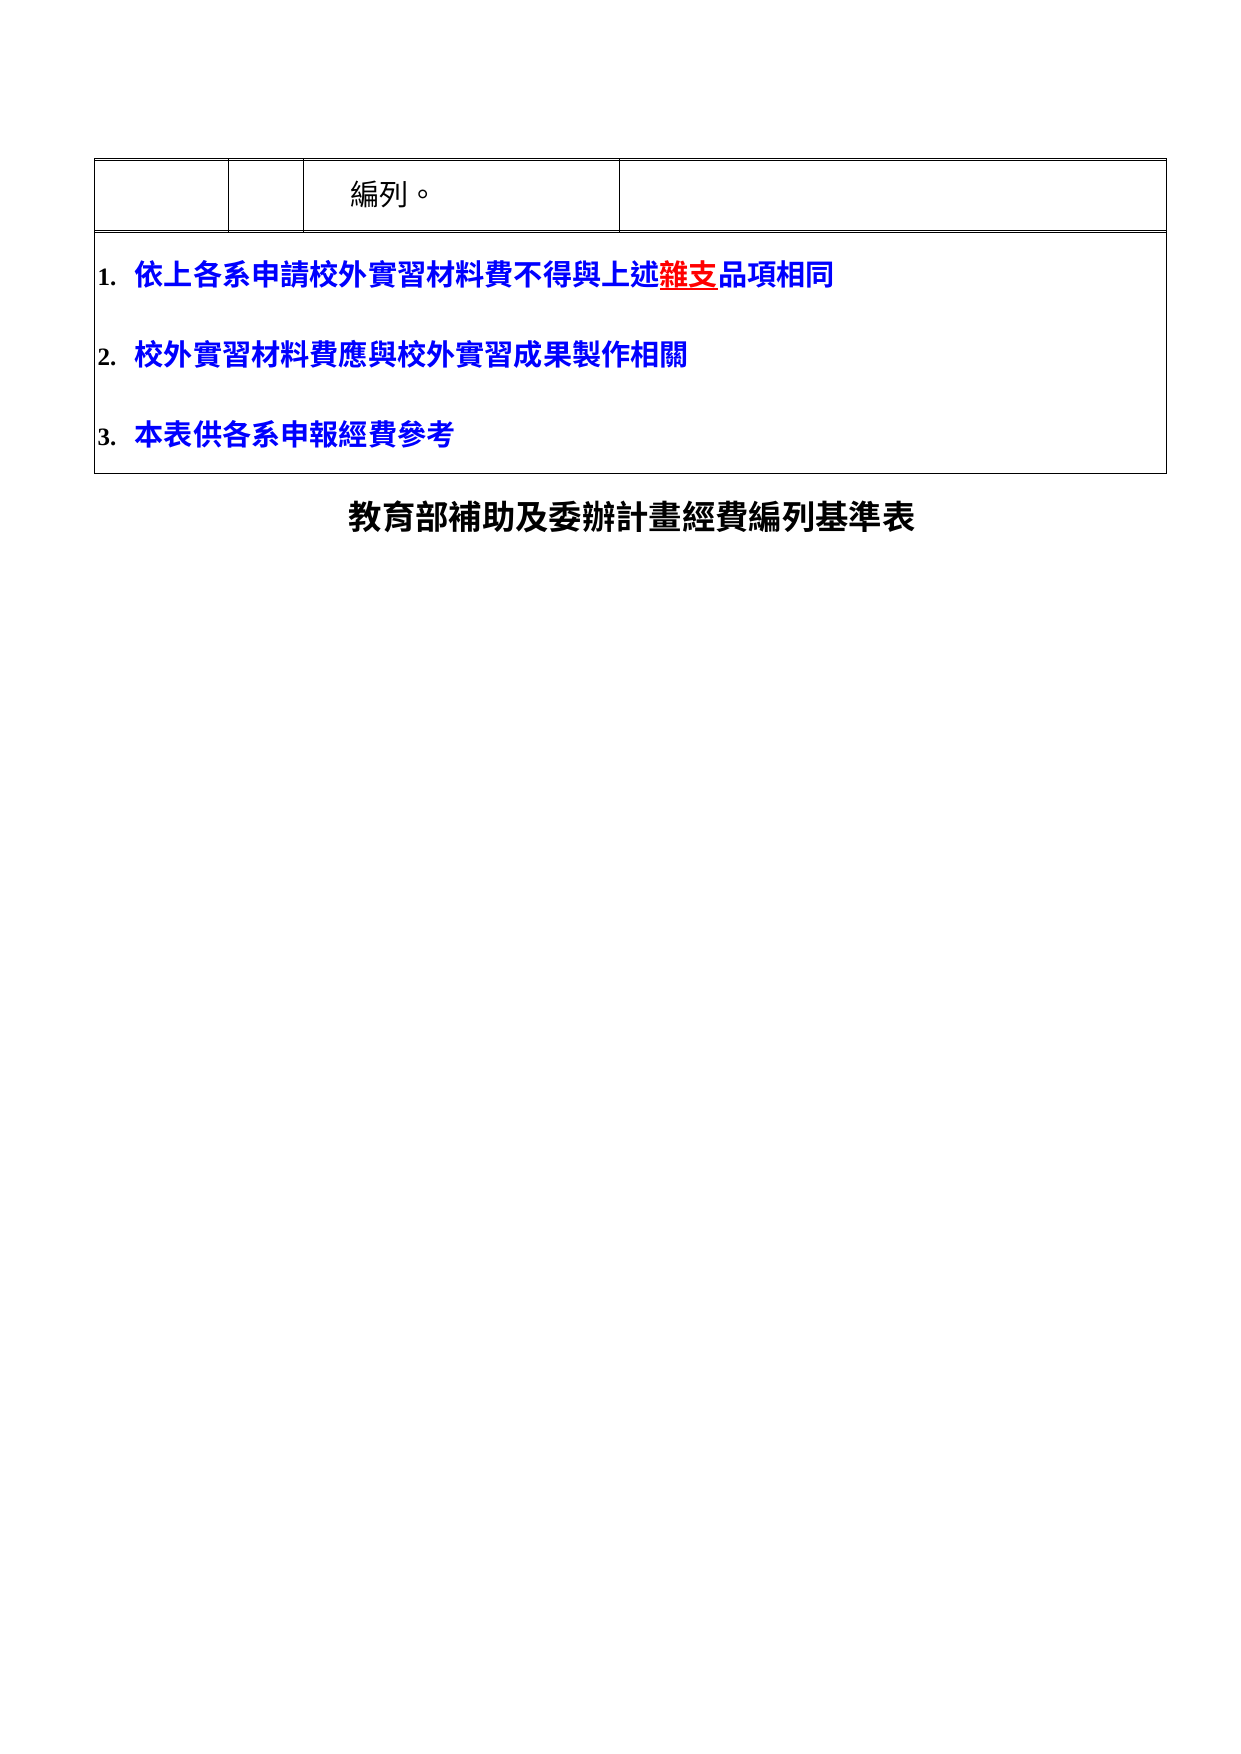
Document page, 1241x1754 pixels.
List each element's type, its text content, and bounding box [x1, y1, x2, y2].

text 教育部補助及委辦計畫經費編列基準表 [94, 474, 1169, 536]
table_cell 編列。 [304, 161, 619, 230]
table_cell 依上各系申請校外實習材料費不得與上述雜支品項相同 校外實習材料費應與校外實習成果製作相關 本表供各系申報經費參考 [95, 233, 1166, 473]
table_cell [620, 161, 1166, 230]
table_cell [95, 161, 228, 230]
table_cell [229, 161, 303, 230]
